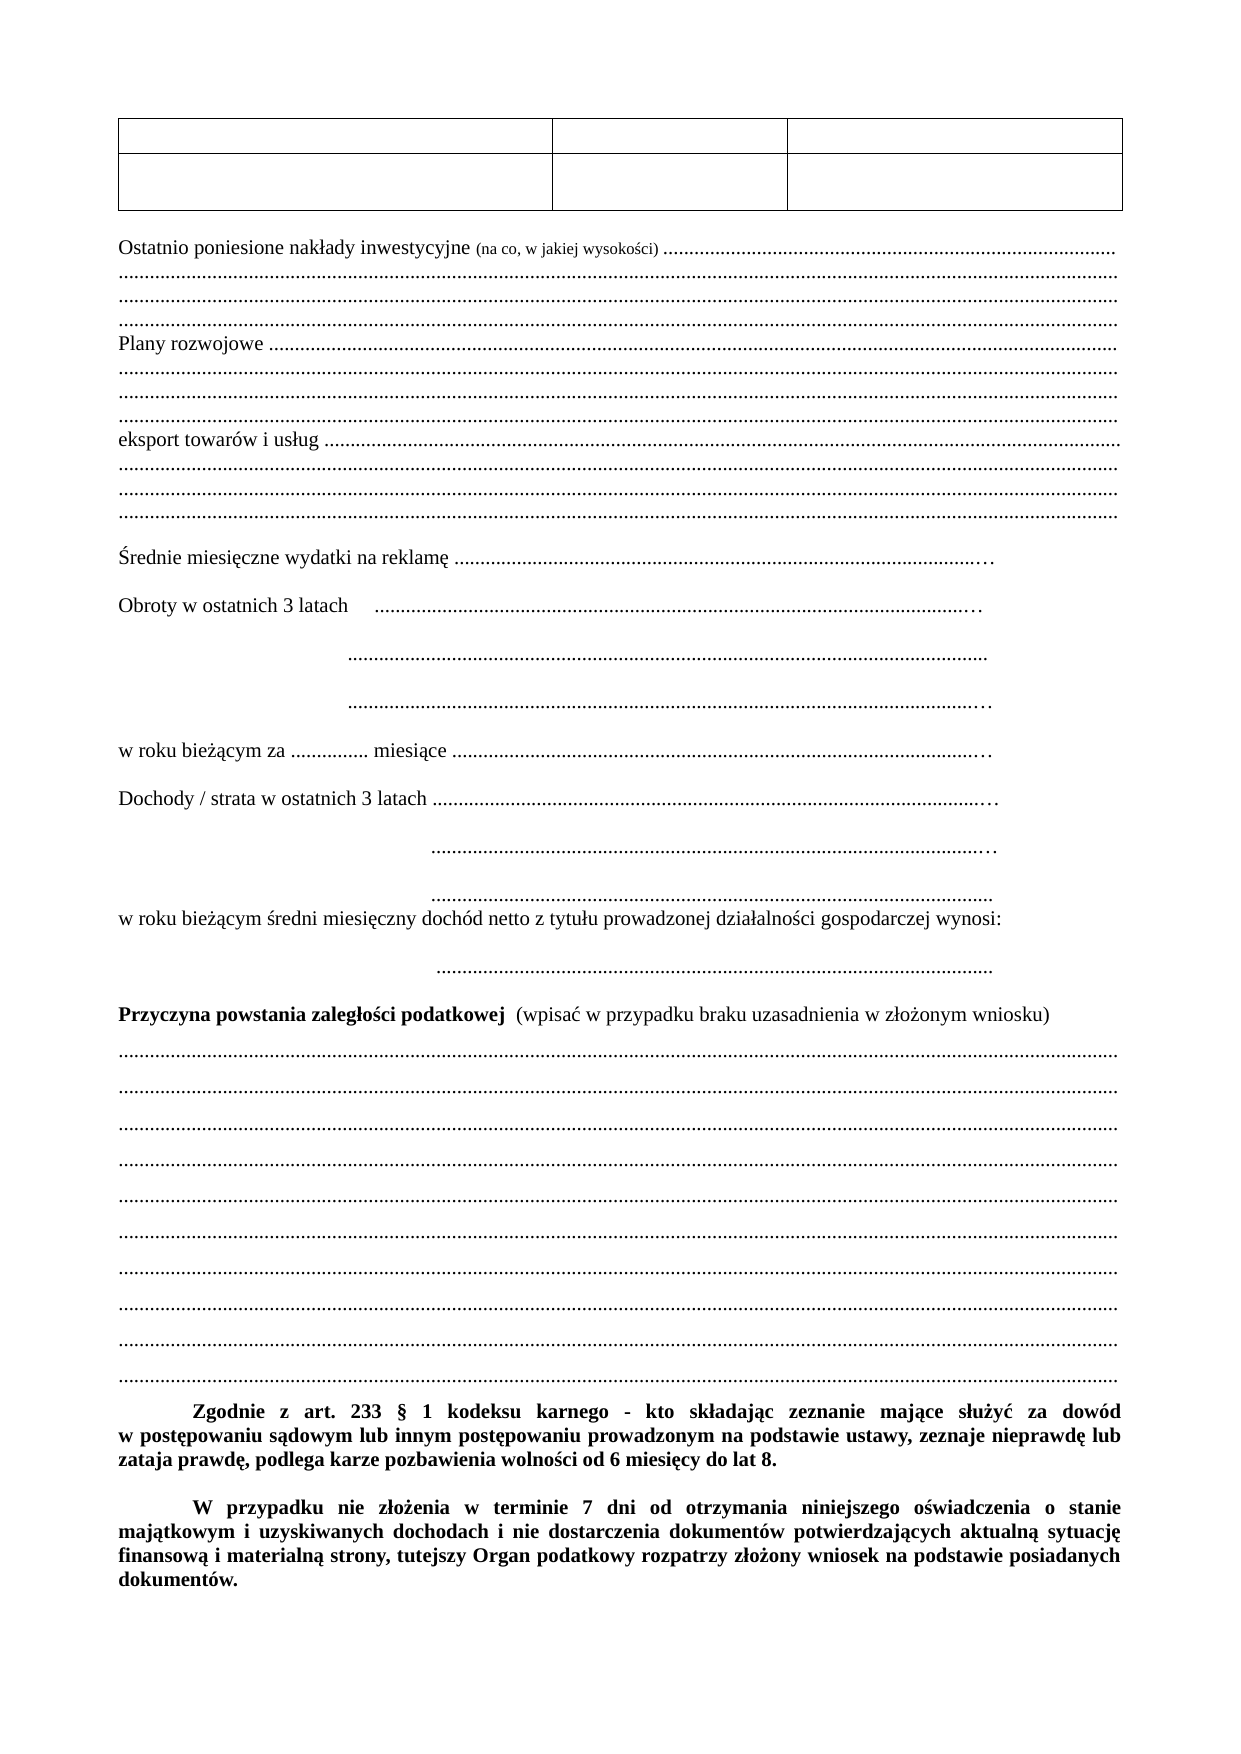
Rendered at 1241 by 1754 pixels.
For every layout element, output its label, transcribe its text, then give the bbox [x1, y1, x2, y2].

text w roku bieżącym średni miesięczny dochód netto z tytułu prowadzonej działalności gospodarczej wynosi: [118, 906, 1122, 930]
text ................................................................................................................................................................................................ [118, 1110, 1122, 1134]
text ................................................................................................................................................................................................ [118, 283, 1122, 307]
text ............................................................................................................ [118, 882, 1122, 906]
table_cell [119, 119, 552, 153]
text ................................................................................................................................................................................................ [118, 499, 1122, 523]
text ................................................................................................................................................................................................ [118, 1363, 1122, 1387]
text W przypadku nie złożenia w terminie 7 dni od otrzymania niniejszego oświadczenia o stanie majątkowym i uzyskiwanych dochodach i nie dostarczenia dokumentów potwierdzających aktualną sytuację finansową i materialną strony, tutejszy Organ podatkowy rozpatrzy złożony wniosek na podstawie posiadanych dokumentów. [118, 1495, 1122, 1591]
text ................................................................................................................................................................................................ [118, 1074, 1122, 1098]
text ................................................................................................................................................................................................ [118, 475, 1122, 499]
table_cell [788, 154, 1122, 210]
text eksport towarów i usług ......................................................................................................................................................... [118, 427, 1122, 451]
text Dochody / strata w ostatnich 3 latach .........................................................................................................… [118, 786, 1122, 810]
text ................................................................................................................................................................................................ [118, 451, 1122, 475]
text ................................................................................................................................................................................................ [118, 307, 1122, 331]
text ................................................................................................................................................................................................ [118, 1327, 1122, 1351]
text Zgodnie z art. 233 § 1 kodeksu karnego - kto składając zeznanie mające służyć za dowód w postępowaniu sądowym lub innym postępowaniu prowadzonym na podstawie ustawy, zeznaje nieprawdę lub zataja prawdę, podlega karze pozbawienia wolności od 6 miesięcy do lat 8. [118, 1399, 1122, 1471]
text ................................................................................................................................................................................................ [118, 1291, 1122, 1315]
text ................................................................................................................................................................................................ [118, 1254, 1122, 1279]
table_cell [119, 154, 552, 210]
text Obroty w ostatnich 3 latach .................................................................................................................… [118, 593, 1122, 617]
text ........................................................................................................... [118, 954, 1122, 978]
text ................................................................................................................................................................................................ [118, 379, 1122, 403]
text Przyczyna powstania zaległości podatkowej (wpisać w przypadku braku uzasadnienia w złożonym wniosku) ................................................................................................................................................................................................ [118, 1002, 1122, 1062]
text ................................................................................................................................................................................................ [118, 1218, 1122, 1243]
table_cell [553, 119, 787, 153]
text w roku bieżącym za ............... miesiące ....................................................................................................… [118, 738, 1122, 762]
table_cell [788, 119, 1122, 153]
text Ostatnio poniesione nakłady inwestycyjne (na co, w jakiej wysokości) ....................................................................................... [118, 235, 1122, 259]
text ................................................................................................................................................................................................ [118, 259, 1122, 283]
text ................................................................................................................................................................................................ [118, 355, 1122, 379]
text ........................................................................................................................... [118, 641, 1122, 665]
text ................................................................................................................................................................................................ [118, 403, 1122, 427]
text Średnie miesięczne wydatki na reklamę ....................................................................................................… [118, 545, 1122, 569]
text ................................................................................................................................................................................................................................................................................................................................................................................................ [118, 1146, 1122, 1207]
text .........................................................................................................… [118, 834, 1122, 858]
table_cell [553, 154, 787, 210]
text ........................................................................................................................… [118, 689, 1122, 713]
text Plany rozwojowe ................................................................................................................................................................... [118, 331, 1122, 355]
